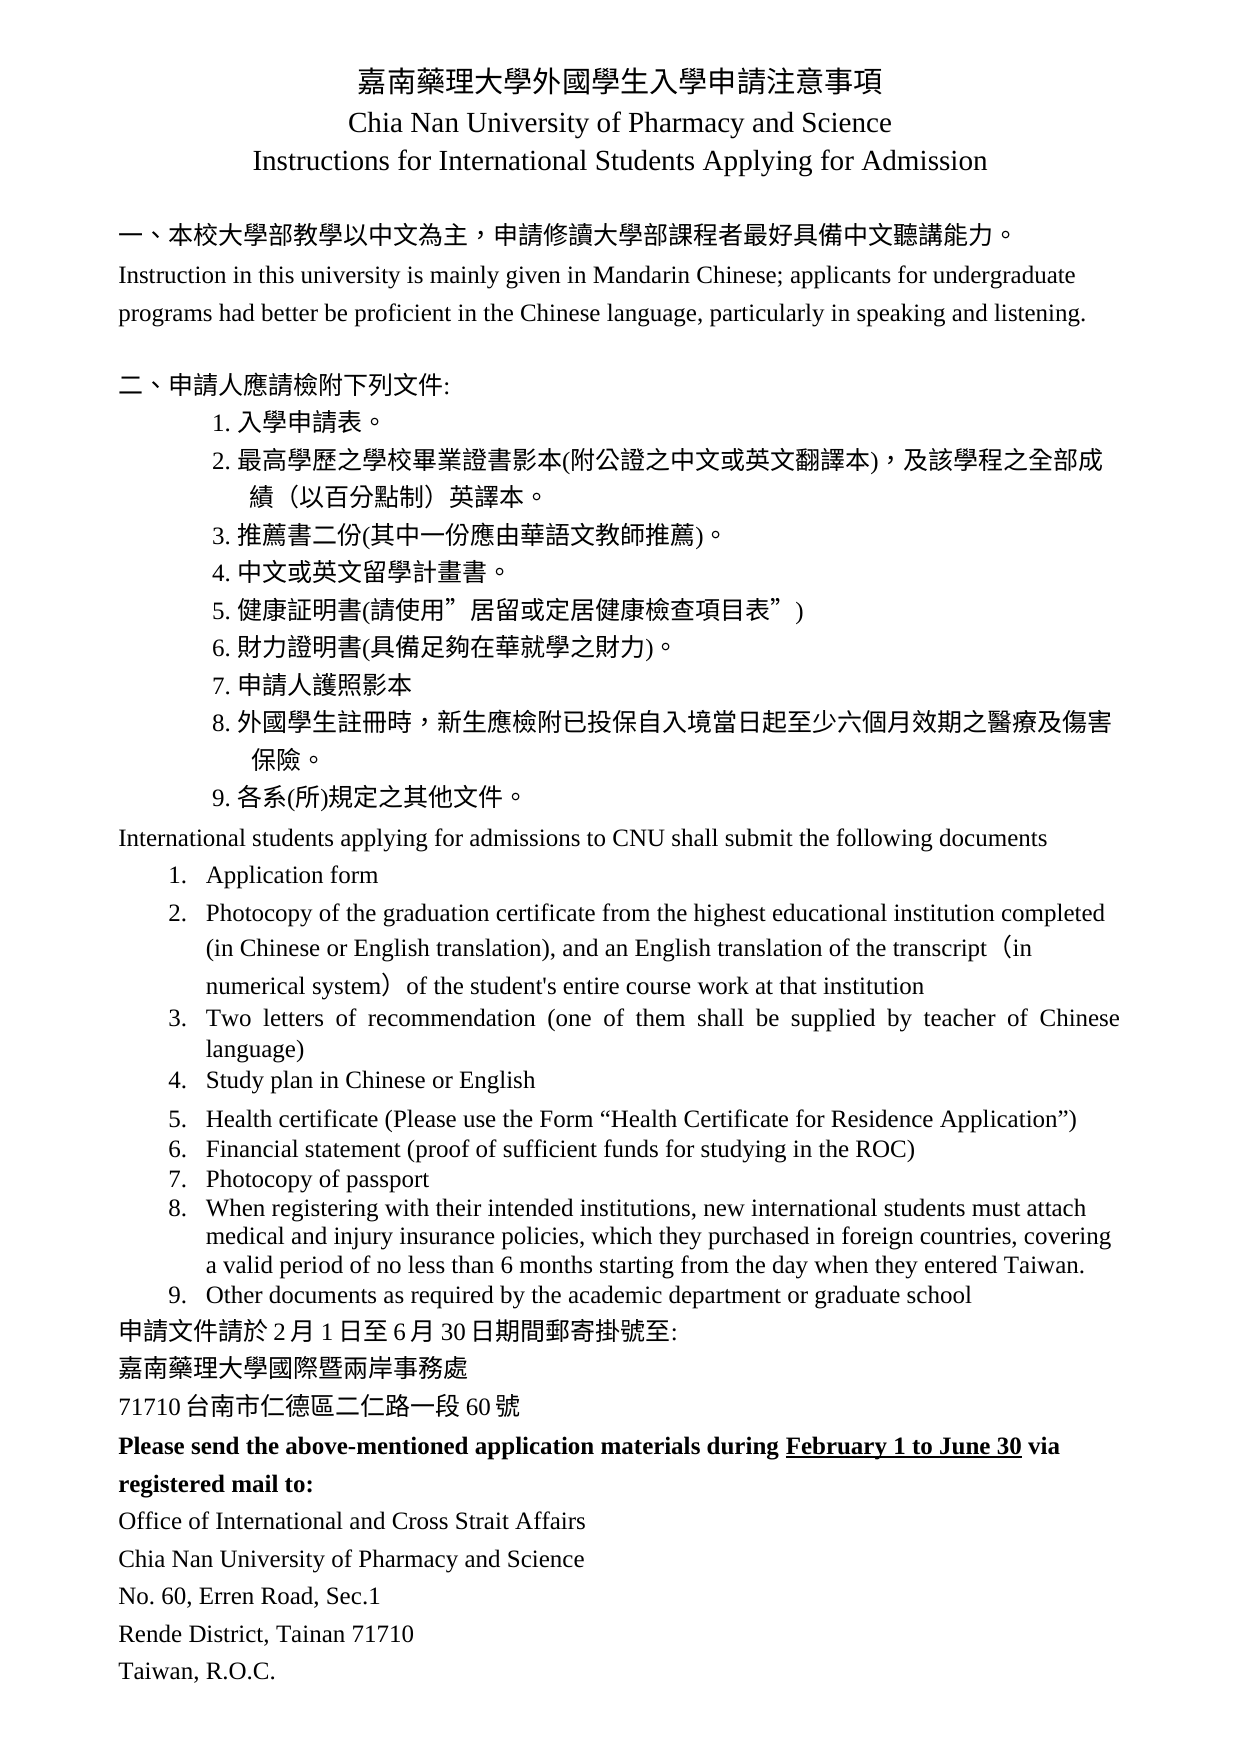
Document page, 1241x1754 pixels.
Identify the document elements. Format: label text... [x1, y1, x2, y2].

text 嘉南藥理大學國際暨兩岸事務處 [118, 1348, 1122, 1385]
text Chia Nan University of Pharmacy and Science [118, 101, 1122, 139]
text 8. 外國學生註冊時，新生應檢附已投保自入境當日起至少六個月效期之醫療及傷害保險。 [212, 701, 1122, 776]
list Photocopy of the graduation certificate from the highest educational institution completed (in Chinese or English translation), and an English translation of the transcript（in numerical system）of the student's entire course work at that institution [168, 889, 1122, 1001]
text Taiwan, R.O.C. [118, 1648, 1122, 1685]
list Two letters of recommendation (one of them shall be supplied by teacher of Chinese language) [168, 1001, 1122, 1064]
list Study plan in Chinese or English [168, 1064, 1122, 1095]
text 9. 各系(所)規定之其他文件。 [212, 776, 1122, 814]
list Health certificate (Please use the Form “Health Certificate for Residence Application”) [168, 1095, 1122, 1133]
text 2. 最高學歷之學校畢業證書影本(附公證之中文或英文翻譯本)，及該學程之全部成績（以百分點制）英譯本。 [212, 439, 1122, 514]
list Photocopy of passport [168, 1164, 1122, 1193]
text Chia Nan University of Pharmacy and Science [118, 1535, 1122, 1573]
text 嘉南藥理大學外國學生入學申請注意事項 [118, 59, 1122, 101]
text 1. 入學申請表。 [212, 401, 1122, 439]
text International students applying for admissions to CNU shall submit the following documents [118, 814, 1122, 851]
text 7. 申請人護照影本 [212, 664, 1122, 701]
text Please send the above-mentioned application materials during February 1 to June 30 via registered mail to: [118, 1423, 1122, 1498]
text 申請文件請於2月1日至6月30日期間郵寄掛號至: [118, 1310, 1122, 1348]
text No. 60, Erren Road, Sec.1 [118, 1573, 1122, 1610]
text Rende District, Tainan 71710 [118, 1610, 1122, 1648]
list Application form [168, 851, 1122, 889]
text 6. 財力證明書(具備足夠在華就學之財力)。 [212, 626, 1122, 664]
text 4. 中文或英文留學計畫書。 [212, 551, 1122, 589]
text Instruction in this university is mainly given in Mandarin Chinese; applicants for undergraduate programs had better be proficient in the Chinese language, particularly in speaking and listening. [118, 251, 1122, 326]
text 二、申請人應請檢附下列文件: [118, 364, 1122, 401]
list Other documents as required by the academic department or graduate school [168, 1279, 1122, 1310]
list When registering with their intended institutions, new international students must attach medical and injury insurance policies, which they purchased in foreign countries, covering a valid period of no less than 6 months starting from the day when they entered Taiwan. [168, 1193, 1122, 1279]
text 3. 推薦書二份(其中一份應由華語文教師推薦)。 [212, 514, 1122, 551]
text 71710台南市仁德區二仁路一段60號 [118, 1385, 1122, 1423]
list Financial statement (proof of sufficient funds for studying in the ROC) [168, 1133, 1122, 1164]
text Instructions for International Students Applying for Admission [118, 139, 1122, 176]
text Office of International and Cross Strait Affairs [118, 1498, 1122, 1535]
text 一、本校大學部教學以中文為主，申請修讀大學部課程者最好具備中文聽講能力。 [118, 214, 1122, 251]
text 5. 健康証明書(請使用”居留或定居健康檢查項目表”) [212, 589, 1122, 626]
